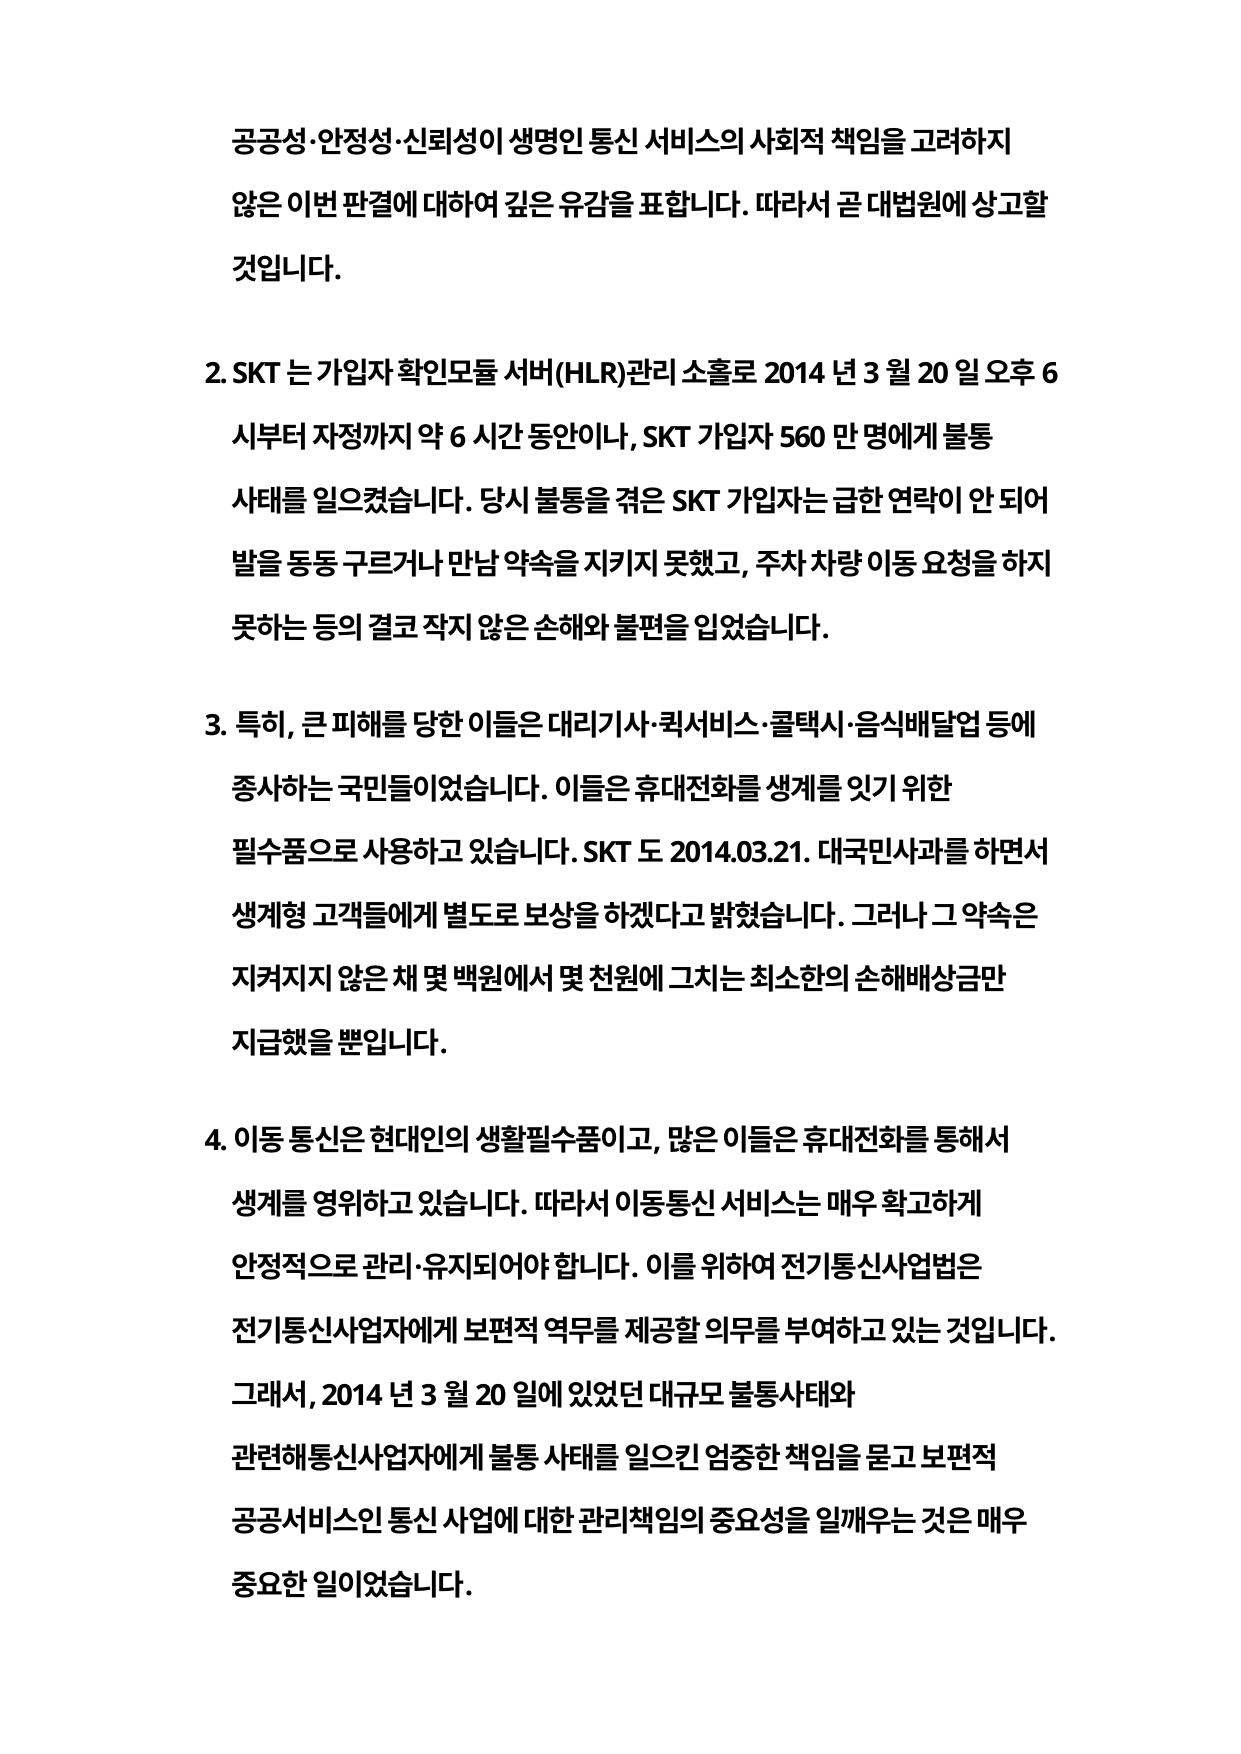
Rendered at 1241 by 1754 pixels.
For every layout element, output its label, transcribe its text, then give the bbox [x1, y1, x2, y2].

text 2. SKT는 가입자 확인모듈 서버(HLR)관리 소홀로 2014년 3월 20일 오후 6시부터 자정까지 약 6시간 동안이나, SKT 가입자 560만 명에게 불통 사태를 일으켰습니다. 당시 불통을 겪은 SKT 가입자는 급한 연락이 안 되어 발을 동동 구르거나 만남 약속을 지키지 못했고, 주차 차량 이동 요청을 하지 못하는 등의 결코 작지 않은 손해와 불편을 입었습니다. [204, 350, 1063, 688]
text 4. 이동 통신은 현대인의 생활필수품이고, 많은 이들은 휴대전화를 통해서 생계를 영위하고 있습니다. 따라서 이동통신 서비스는 매우 확고하게 안정적으로 관리·유지되어야 합니다. 이를 위하여 전기통신사업법은 전기통신사업자에게 보편적 역무를 제공할 의무를 부여하고 있는 것입니다. 그래서, 2014년 3월 20일에 있었던 대규모 불통사태와 관련해통신사업자에게 불통 사태를 일으킨 엄중한 책임을 묻고 보편적 공공서비스인 통신 사업에 대한 관리책임의 중요성을 일깨우는 것은 매우 중요한 일이었습니다. [204, 1117, 1063, 1604]
text 3. 특히, 큰 피해를 당한 이들은 대리기사·퀵서비스·콜택시·음식배달업 등에 종사하는 국민들이었습니다. 이들은 휴대전화를 생계를 잇기 위한 필수품으로 사용하고 있습니다. SKT도 2014.03.21. 대국민사과를 하면서 생계형 고객들에게 별도로 보상을 하겠다고 밝혔습니다. 그러나 그 약속은 지켜지지 않은 채 몇 백원에서 몇 천원에 그치는 최소한의 손해배상금만 지급했을 뿐입니다. [204, 702, 1063, 1103]
text 공공성·안정성·신뢰성이 생명인 통신 서비스의 사회적 책임을 고려하지 않은 이번 판결에 대하여 깊은 유감을 표합니다. 따라서 곧 대법원에 상고할 것입니다. [204, 118, 1063, 288]
